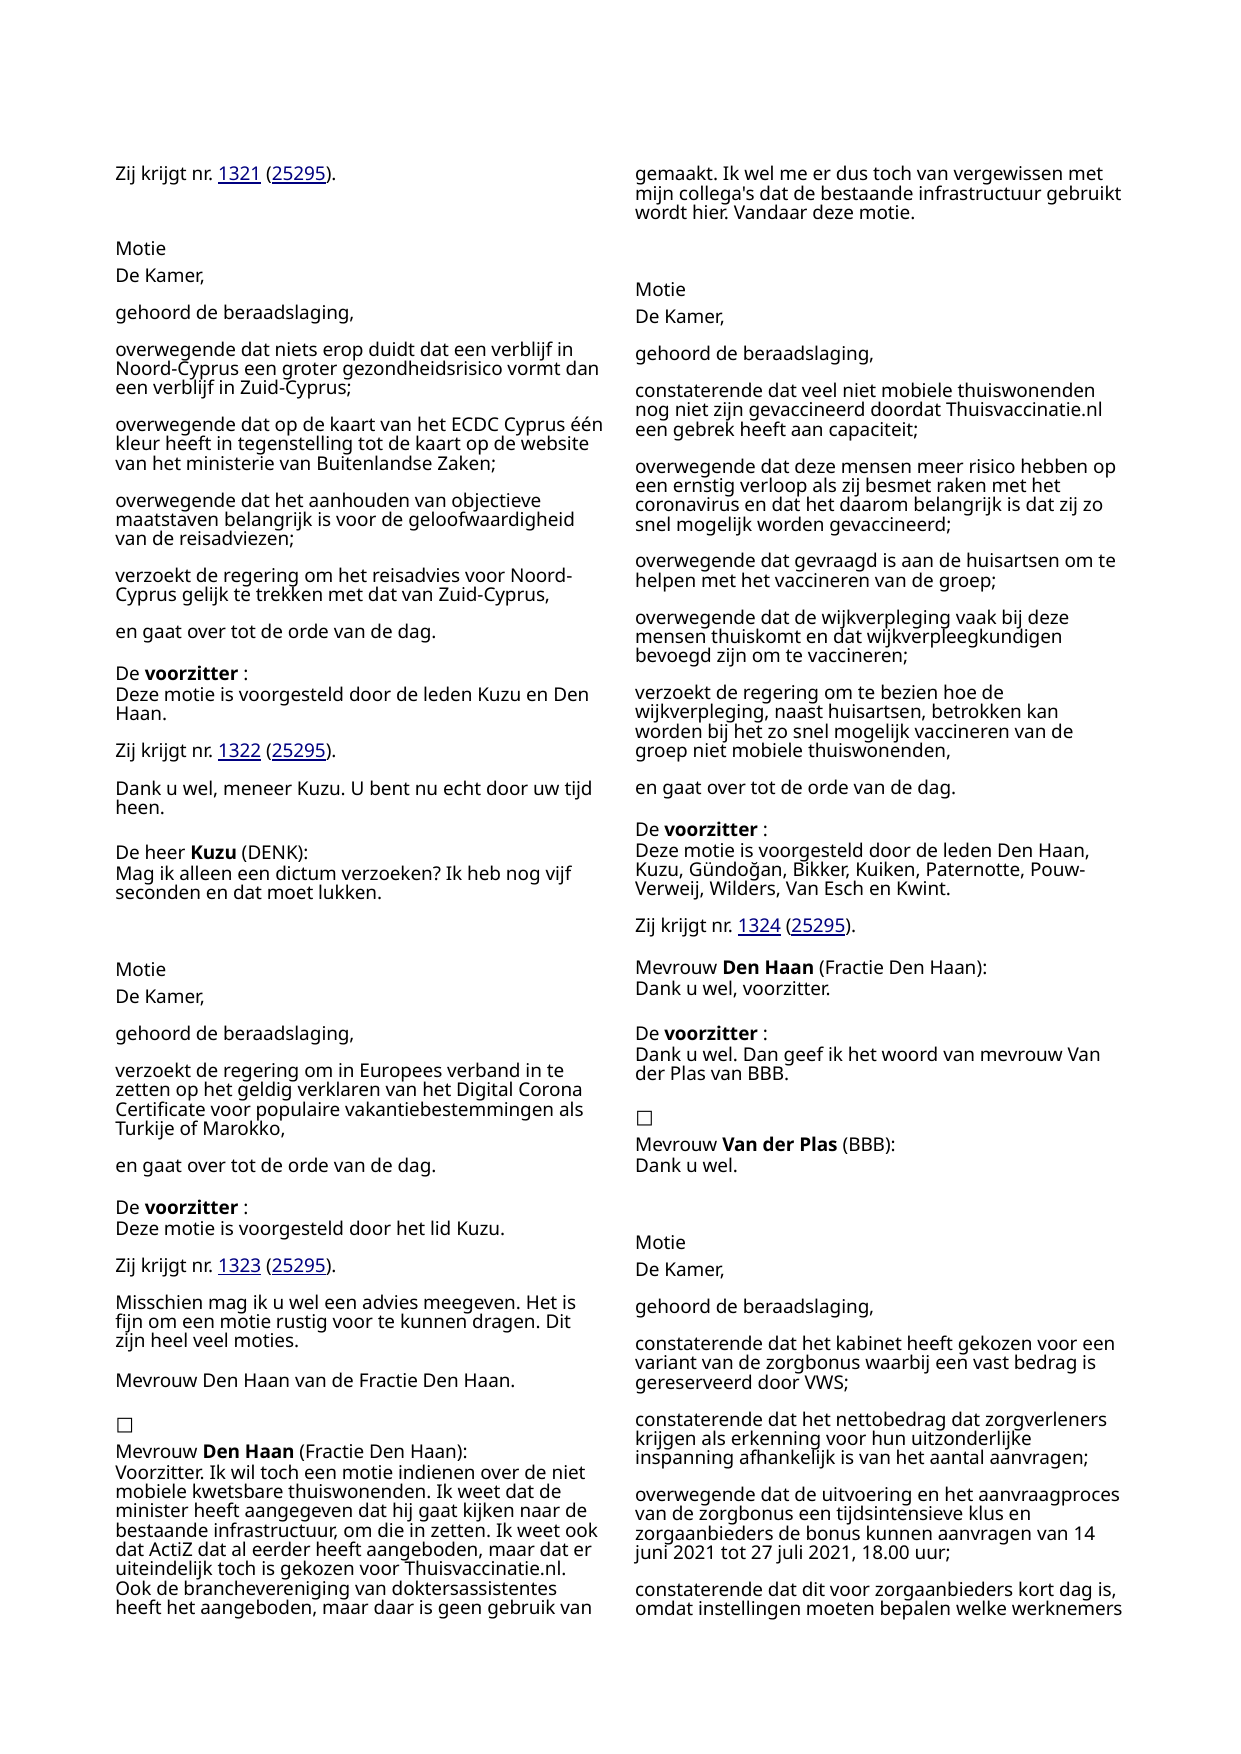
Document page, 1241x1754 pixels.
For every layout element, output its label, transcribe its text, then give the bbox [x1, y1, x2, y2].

text verzoekt de regering om te bezien hoe de wijkverpleging, naast huisartsen, betrokken kan worden bij het zo snel mogelijk vaccineren van de groep niet mobiele thuiswonenden, [635, 684, 1125, 761]
text Misschien mag ik u wel een advies meegeven. Het is fijn om een motie rustig voor te kunnen dragen. Dit zijn heel veel moties. [115, 1294, 605, 1352]
text De voorzitter : [635, 1020, 1125, 1046]
text verzoekt de regering om in Europees verband in te zetten op het geldig verklaren van het Digital Corona Certificate voor populaire vakantiebestemmingen als Turkije of Marokko, [115, 1062, 605, 1139]
text Deze motie is voorgesteld door de leden Kuzu en Den Haan. [115, 686, 605, 725]
text overwegende dat deze mensen meer risico hebben op een ernstig verloop als zij besmet raken met het coronavirus en dat het daarom belangrijk is dat zij zo snel mogelijk worden gevaccineerd; [635, 458, 1125, 535]
text Mag ik alleen een dictum verzoeken? Ik heb nog vijf seconden en dat moet lukken. [115, 864, 605, 903]
text overwegende dat het aanhouden van objectieve maatstaven belangrijk is voor de geloofwaardigheid van de reisadviezen; [115, 492, 605, 549]
text gehoord de beraadslaging, [635, 345, 1125, 364]
text overwegende dat de uitvoering en het aanvraagproces van de zorgbonus een tijdsintensieve klus en zorgaanbieders de bonus kunnen aanvragen van 14 juni 2021 tot 27 juli 2021, 18.00 uur; [635, 1486, 1125, 1563]
text verzoekt de regering om het reisadvies voor Noord-Cyprus gelijk te trekken met dat van Zuid-Cyprus, [115, 567, 605, 606]
text Mevrouw Van der Plas (BBB): [635, 1131, 1125, 1157]
text overwegende dat niets erop duidt dat een verblijf in Noord-Cyprus een groter gezondheidsrisico vormt dan een verblijf in Zuid-Cyprus; [115, 341, 605, 398]
text Deze motie is voorgesteld door het lid Kuzu. [115, 1220, 605, 1239]
text Dank u wel. Dan geef ik het woord van mevrouw Van der Plas van BBB. [635, 1046, 1125, 1084]
text Zij krijgt nr. 1324 (25295). [635, 917, 1125, 937]
text overwegende dat gevraagd is aan de huisartsen om te helpen met het vaccineren van de groep; [635, 552, 1125, 591]
text De Kamer, [115, 988, 605, 1007]
text Mevrouw Den Haan van de Fractie Den Haan. [115, 1372, 605, 1392]
text constaterende dat dit voor zorgaanbieders kort dag is, omdat instellingen moeten bepalen welke werknemers [635, 1581, 1125, 1619]
text De Kamer, [635, 1261, 1125, 1280]
text overwegende dat de wijkverpleging vaak bij deze mensen thuiskomt en dat wijkverpleegkundigen bevoegd zijn om te vaccineren; [635, 609, 1125, 667]
text Dank u wel. [635, 1157, 1125, 1176]
text Mevrouw Den Haan (Fractie Den Haan): [635, 954, 1125, 980]
text Zij krijgt nr. 1321 (25295). [115, 165, 605, 184]
text ⬜ [115, 1412, 605, 1438]
text De voorzitter : [635, 816, 1125, 842]
text Mevrouw Den Haan (Fractie Den Haan): [115, 1438, 605, 1464]
text Zij krijgt nr. 1323 (25295). [115, 1257, 605, 1276]
text ⬜ [635, 1105, 1125, 1131]
text Motie [115, 235, 605, 261]
text Zij krijgt nr. 1322 (25295). [115, 742, 605, 762]
text overwegende dat op de kaart van het ECDC Cyprus één kleur heeft in tegenstelling tot de kaart op de website van het ministerie van Buitenlandse Zaken; [115, 416, 605, 474]
text gemaakt. Ik wel me er dus toch van vergewissen met mijn collega's dat de bestaande infrastructuur gebruikt wordt hier. Vandaar deze motie. [635, 165, 1125, 223]
text gehoord de beraadslaging, [635, 1298, 1125, 1317]
text Deze motie is voorgesteld door de leden Den Haan, Kuzu, Gündoğan, Bikker, Kuiken, Paternotte, Pouw-Verweij, Wilders, Van Esch en Kwint. [635, 842, 1125, 899]
text De Kamer, [635, 308, 1125, 327]
text De Kamer, [115, 267, 605, 286]
text Dank u wel, voorzitter. [635, 980, 1125, 999]
text Dank u wel, meneer Kuzu. U bent nu echt door uw tijd heen. [115, 779, 605, 818]
text constaterende dat het kabinet heeft gekozen voor een variant van de zorgbonus waarbij een vast bedrag is gereserveerd door VWS; [635, 1335, 1125, 1393]
text De voorzitter : [115, 1194, 605, 1220]
text Motie [635, 277, 1125, 302]
text constaterende dat het nettobedrag dat zorgverleners krijgen als erkenning voor hun uitzonderlijke inspanning afhankelijk is van het aantal aanvragen; [635, 1411, 1125, 1468]
text en gaat over tot de orde van de dag. [115, 623, 605, 643]
text Motie [115, 957, 605, 982]
text Motie [635, 1229, 1125, 1255]
text De heer Kuzu (DENK): [115, 839, 605, 864]
text gehoord de beraadslaging, [115, 304, 605, 323]
text en gaat over tot de orde van de dag. [115, 1157, 605, 1176]
text gehoord de beraadslaging, [115, 1025, 605, 1044]
text Voorzitter. Ik wil toch een motie indienen over de niet mobiele kwetsbare thuiswonenden. Ik weet dat de minister heeft aangegeven dat hij gaat kijken naar de bestaande infrastructuur, om die in zetten. Ik weet ook dat ActiZ dat al eerder heeft aangeboden, maar dat er uiteindelijk toch is gekozen voor Thuisvaccinatie.nl. Ook de branchevereniging van doktersassistentes heeft het aangeboden, maar daar is geen gebruik van [115, 1464, 605, 1618]
text De voorzitter : [115, 660, 605, 686]
text en gaat over tot de orde van de dag. [635, 779, 1125, 798]
text constaterende dat veel niet mobiele thuiswonenden nog niet zijn gevaccineerd doordat Thuisvaccinatie.nl een gebrek heeft aan capaciteit; [635, 382, 1125, 440]
